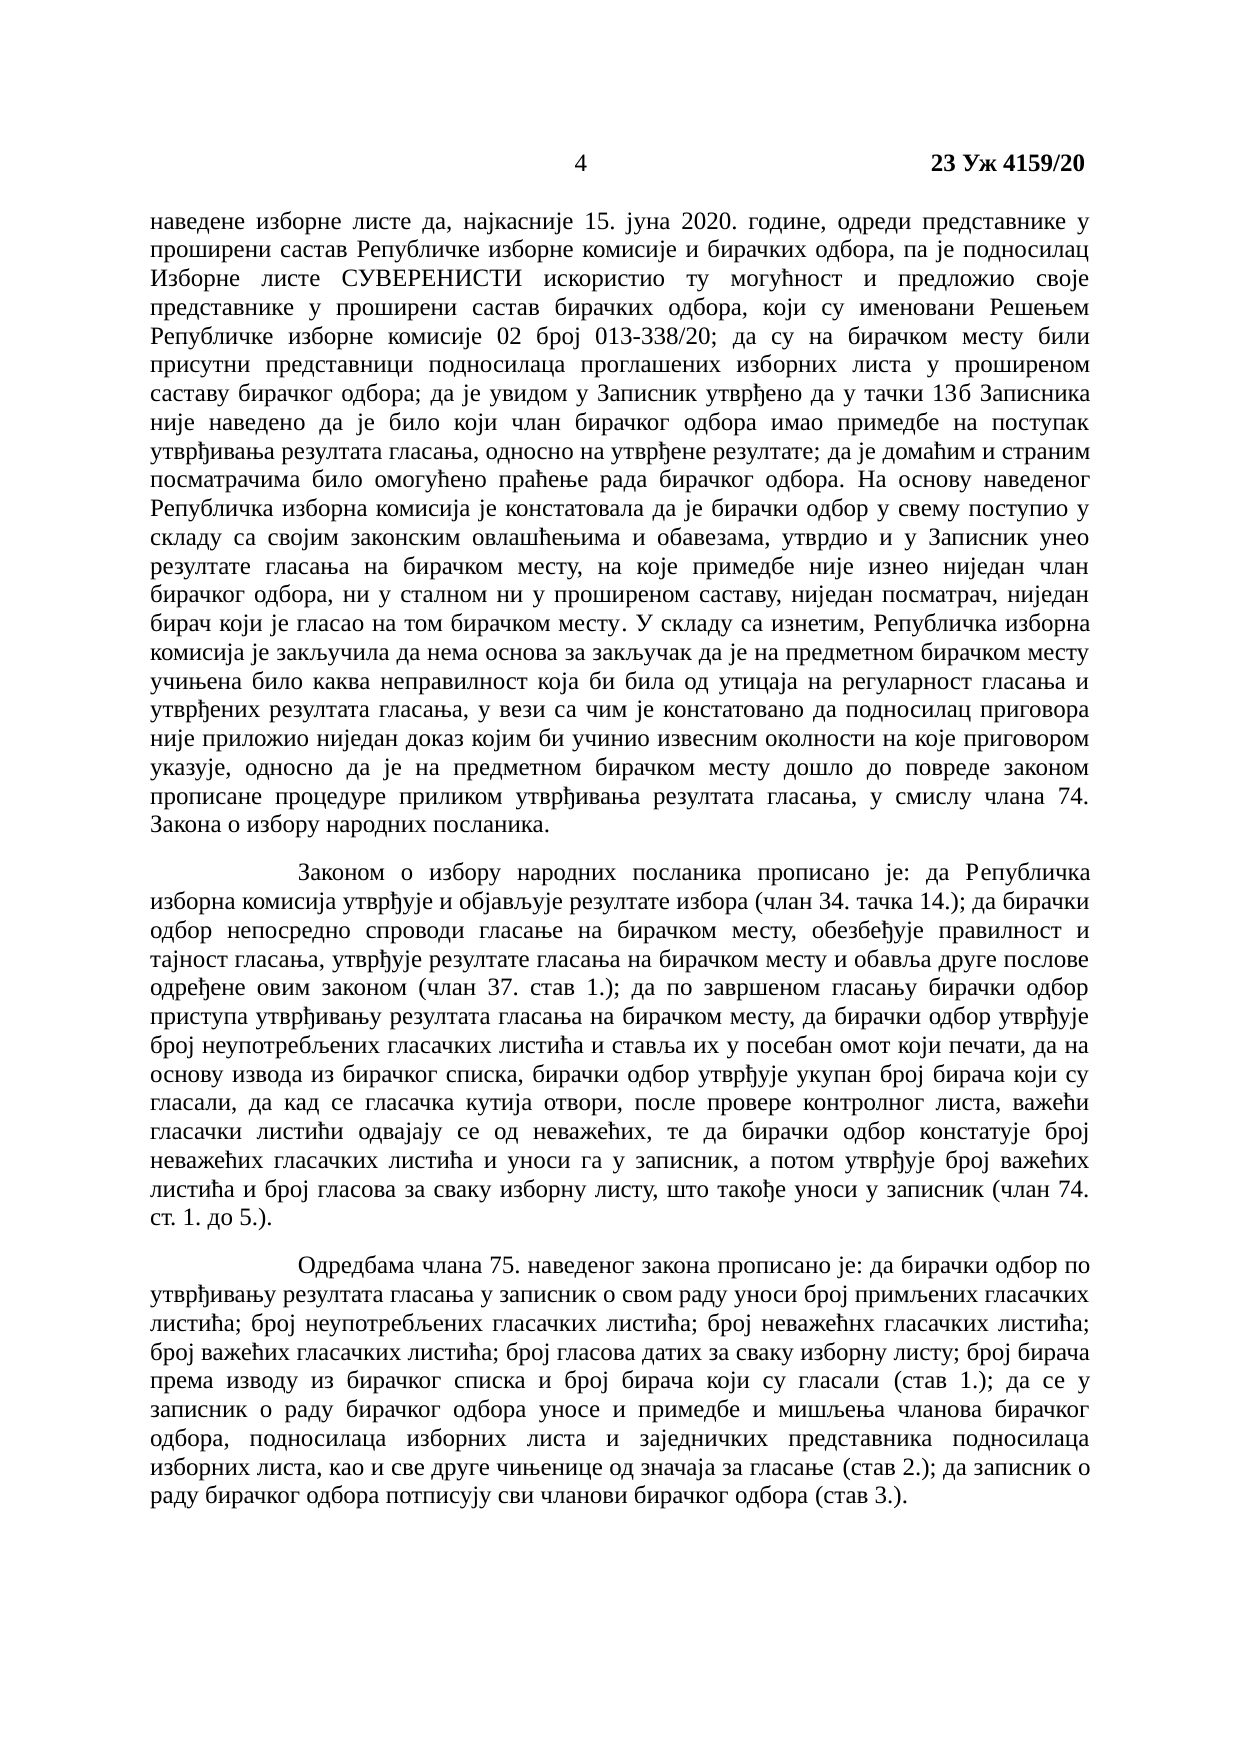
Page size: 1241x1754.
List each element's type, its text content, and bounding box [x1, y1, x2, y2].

text Законом о избору народних посланика прописано је: да Републичка изборна комисија утврђује и објављује резултате избора (члан 34. тачка 14.); да бирачки одбор непосредно спроводи гласање на бирачком месту, обезбеђује правилност и тајност гласања, утврђује резултате гласања на бирачком месту и обавља друге послове одређене овим законом (члан 37. став 1.); да по завршеном гласању бирачки одбор приступа утврђивању резултата гласања на бирачком месту, да бирачки одбор утврђује број неупотребљених гласачких листића и ставља их у посебан омот који печати, да на основу извода из бирачког списка, бирачки одбор утврђује укупан број бирача који су гласали, да кад се гласачка кутија отвори, после провере контролног листа, важећи гласачки листићи одвајају се од неважећих, те да бирачки одбор констатује број неважећих гласачких листића и уноси га у записник, а потом утврђује број важећих листића и број гласова за сваку изборну листу, што такође уноси у записник (члан 74. ст. 1. до 5.). [150, 857, 1091, 1231]
text Одредбама члана 75. наведеног закона прописано је: да бирачки одбор по утврђивању резултата гласања у записник о свом раду уноси број примљених гласачких листића; број неупотребљених гласачких листића; број неважећнх гласачких листића; број важећих гласачких листића; број гласова датих за сваку изборну листу; број бирача према изводу из бирачког списка и број бирача који су гласали (став 1.); да се у записник о раду бирачког одбора уносе и примедбе и мишљења чланова бирачког одбора, подносилаца изборних листа и заједничких представника подносилаца изборних листа, као и све друге чињенице од значаја за гласање (став 2.); да записник о раду бирачког одбора потписују сви чланови бирачког одбора (став 3.). [150, 1250, 1091, 1509]
text наведене изборне листе да, најкасније 15. јуна 2020. године, одреди представнике у проширени састав Републичке изборне комисије и бирачких одбора, па је подносилац Изборне листе СУВЕРЕНИСТИ искористио ту могућност и предложио своје представнике у проширени састав бирачких одбора, који су именовани Решењем Републичке изборне комисије 02 број 013-338/20; да су на бирачком месту били присутни представници подносилаца проглашених изборних листа у проширеном саставу бирачког одбора; да је увидом у Записник утврђено да у тачки 13б Записника није наведено да је било који члан бирачког одбора имао примедбе на поступак утврђивања резултата гласања, односно на утврђене резултате; да је домаћим и страним посматрачима било омогућено праћење рада бирачког одбора. На основу наведеног Републичка изборна комисија је констатовала да је бирачки одбор у свему поступио у складу са својим законским овлашћењима и обавезама, утврдио и у Записник унео резултате гласања на бирачком месту, на које примедбе није изнео ниједан члан бирачког одбора, ни у сталном ни у проширеном саставу, ниједан посматрач, ниједан бирач који је гласао на том бирачком месту. У складу са изнетим, Републичка изборна комисија је закључила да нема основа за закључак да је на предметном бирачком месту учињена било каква неправилност која би била од утицаја на регуларност гласања и утврђених резултата гласања, у вези са чим је констатовано да подносилац приговора није приложио ниједан доказ којим би учинио извесним околности на које приговором указује, односно да је на предметном бирачком месту дошло до повреде законом прописане процедуре приликом утврђивања резултата гласања, у смислу члана 74. Закона о избору народних посланика. [150, 206, 1091, 838]
